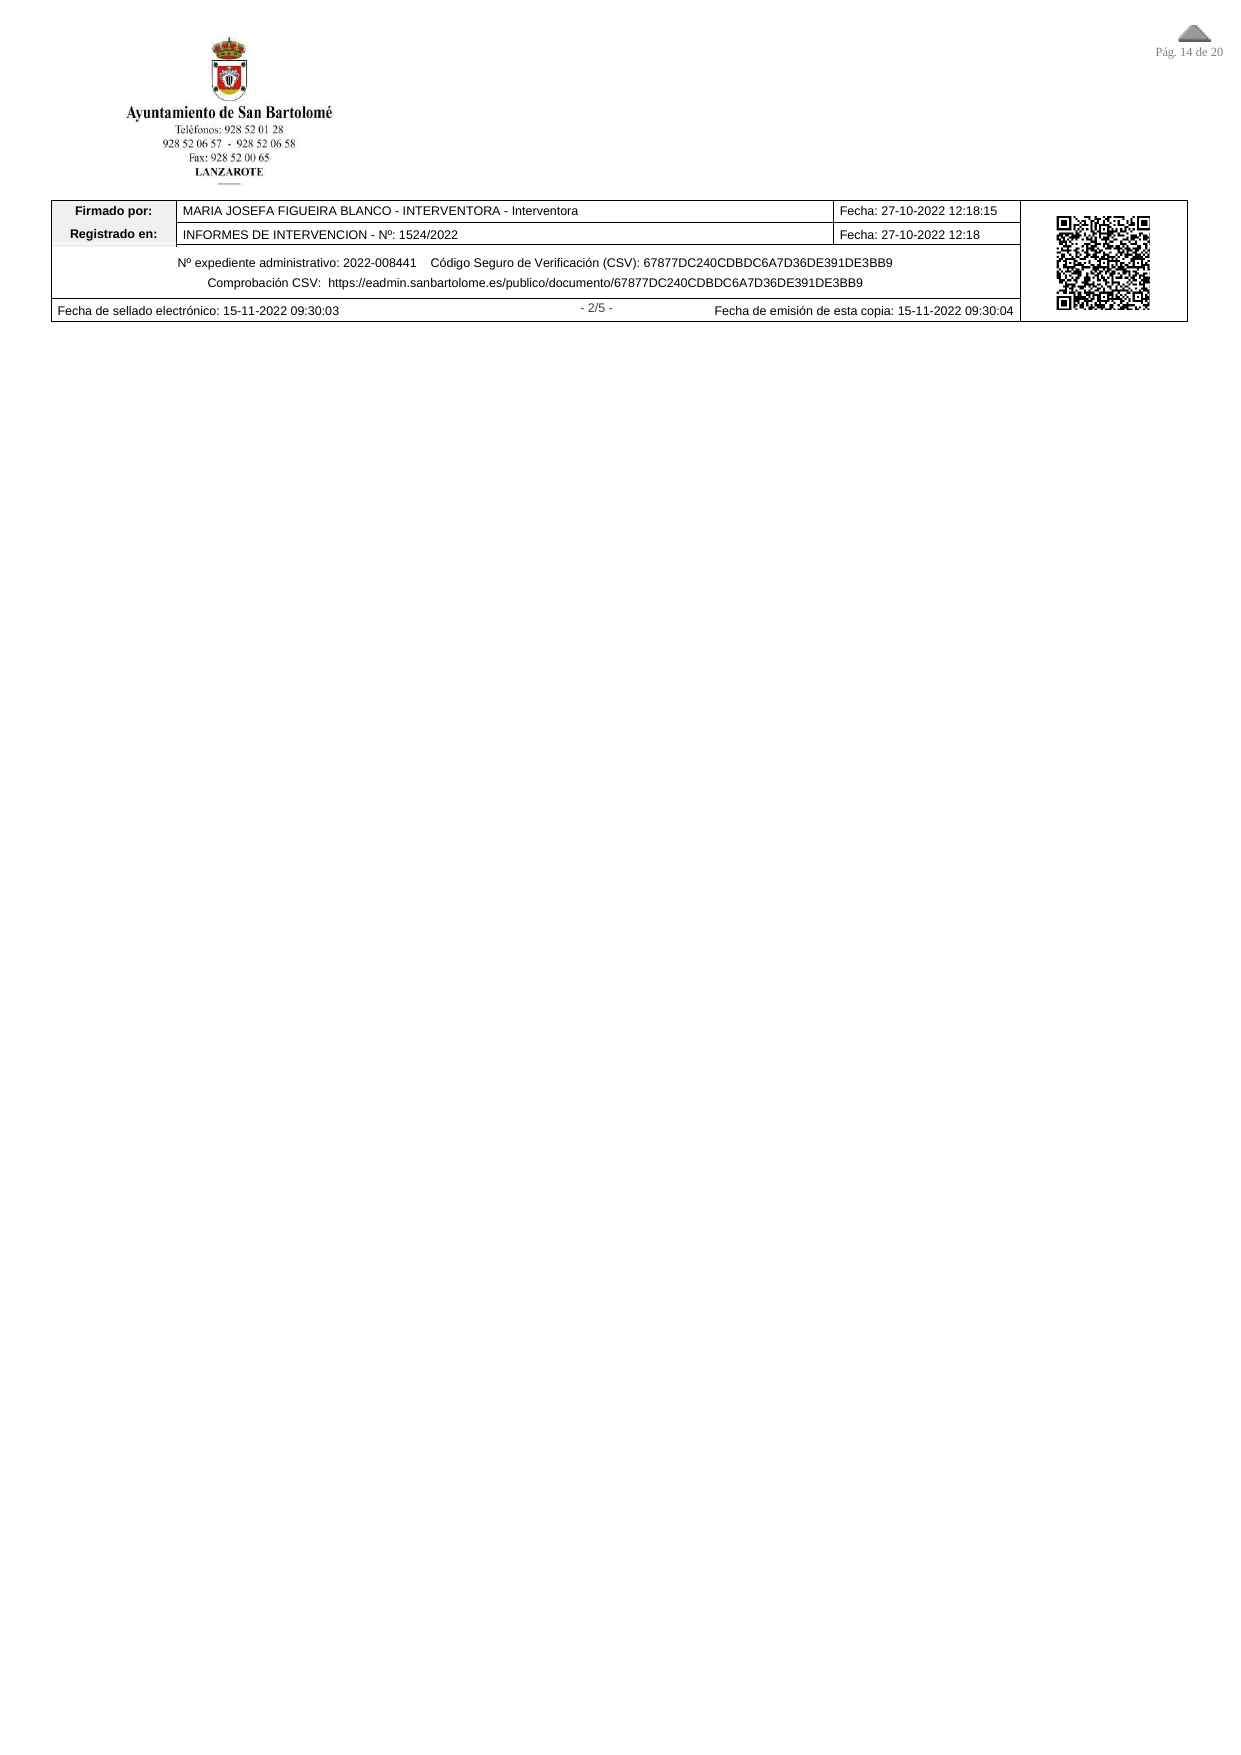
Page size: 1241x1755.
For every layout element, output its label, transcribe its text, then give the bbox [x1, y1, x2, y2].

table_header [1021, 201, 1187, 321]
table_cell Registrado en: [52, 225, 176, 243]
picture [124, 36, 335, 186]
table_cell Fecha: 27-10-2022 12:18 [834, 223, 1020, 243]
table_cell Nº expediente administrativo: 2022-008441 Código Seguro de Verificación (CSV): 67877DC240CDBDC6A7D36DE391DE3BB9 Comprobación CSV: https://eadmin.sanbartolome.es/publico/documento/67877DC240CDBDC6A7D36DE391DE3BB9 [52, 245, 1020, 298]
table_header Fecha: 27-10-2022 12:18:15 [834, 201, 1020, 222]
table_cell INFORMES DE INTERVENCION - Nº: 1524/2022 [177, 223, 833, 243]
table_cell Fecha de sellado electrónico: 15-11-2022 09:30:03 - 2/5 - Fecha de emisión de esta copia: 15-11-2022 09:30:04 [52, 299, 1020, 321]
table_header Firmado por: [52, 201, 176, 222]
picture [1056, 216, 1150, 310]
table_header MARIA JOSEFA FIGUEIRA BLANCO - INTERVENTORA - Interventora [177, 201, 833, 222]
picture [1177, 25, 1211, 42]
